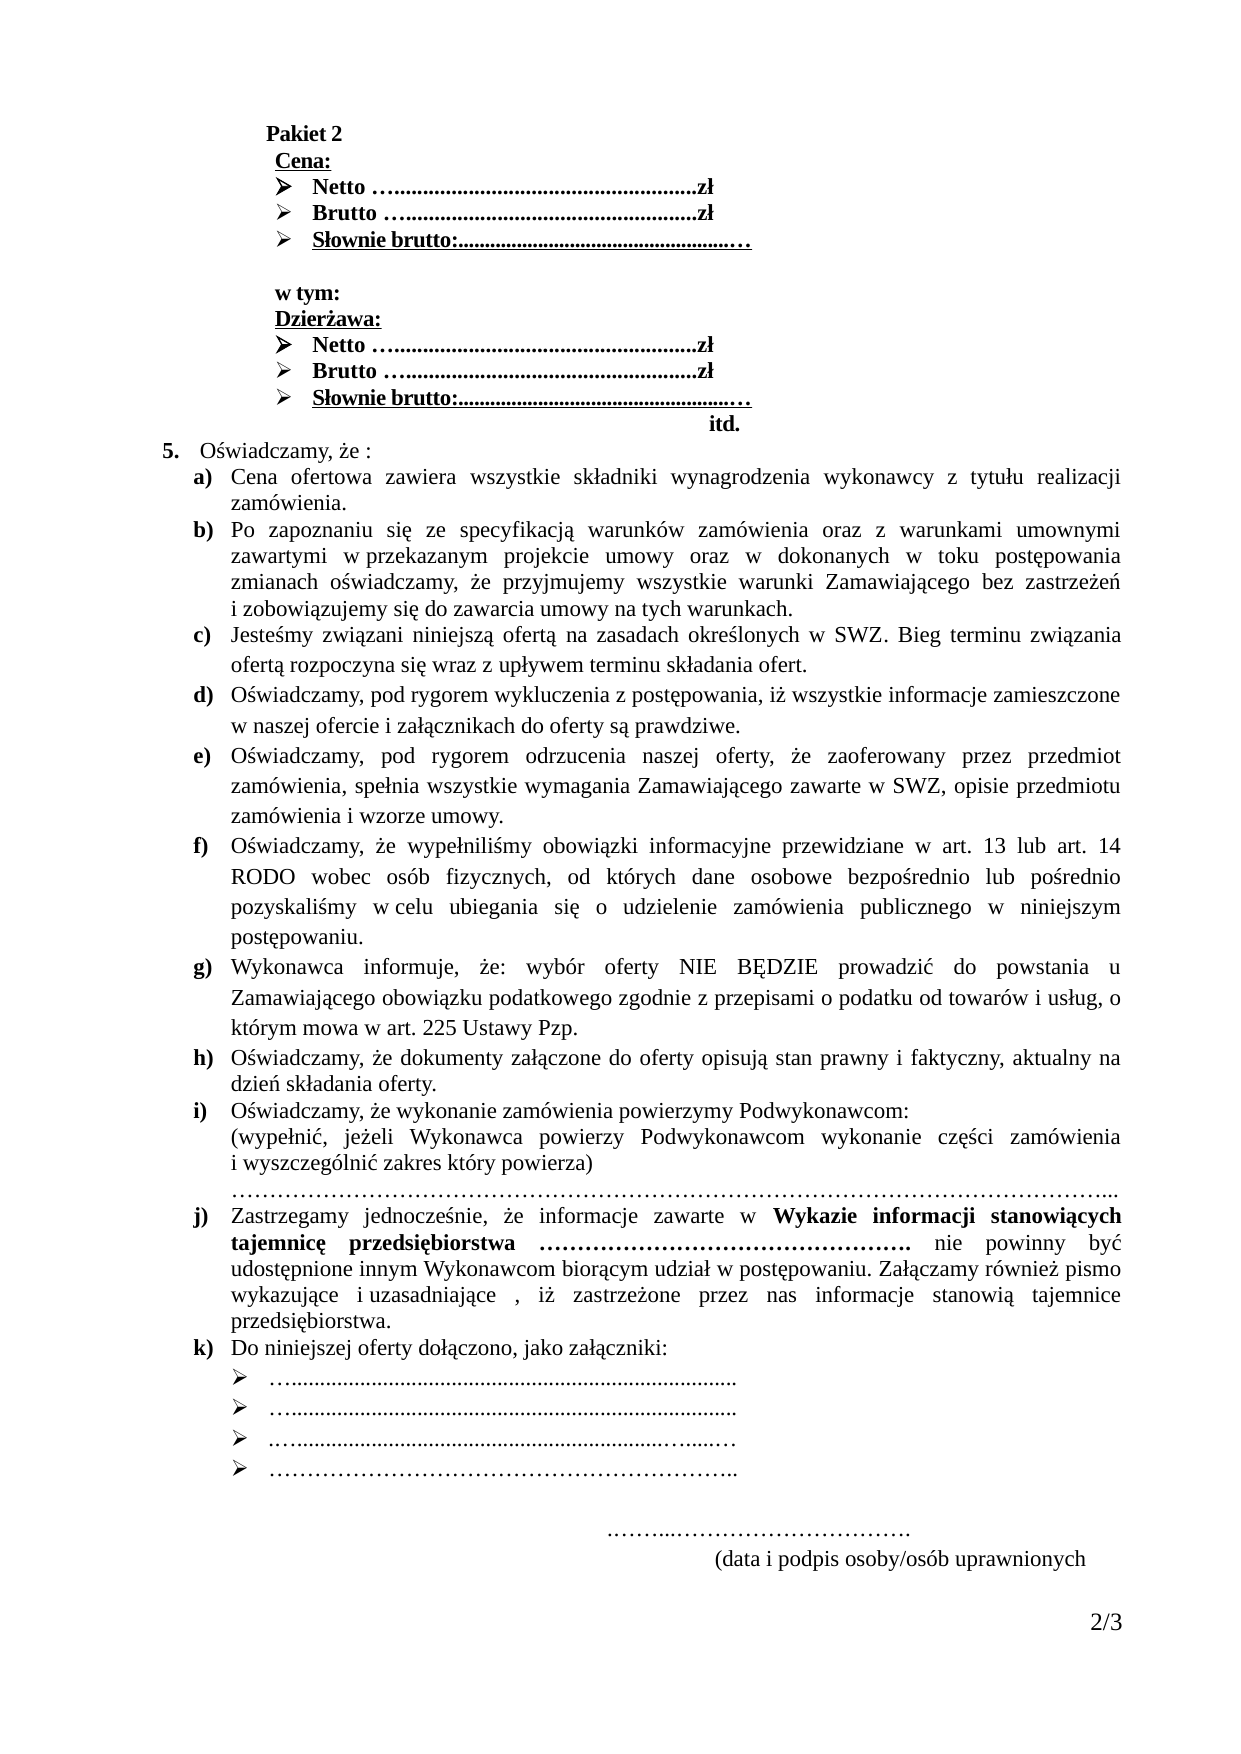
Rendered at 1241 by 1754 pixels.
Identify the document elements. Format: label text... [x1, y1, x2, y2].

list w tym: [237, 278, 1122, 305]
list Słownie brutto:...................................................… [274, 226, 1122, 252]
list Netto ….....................................................zł [274, 331, 1122, 358]
list Po zapoznaniu się ze specyfikacją warunków zamówienia oraz z warunkami umownymi zawartymi w przekazanym projekcie umowy oraz w dokonanych w toku postępowania zmianach oświadczamy, że przyjmujemy wszystkie warunki Zamawiającego bez zastrzeżeń i zobowiązujemy się do zawarcia umowy na tych warunkach. [193, 516, 1122, 621]
list Zastrzegamy jednocześnie, że informacje zawarte w Wykazie informacji stanowiących tajemnicę przedsiębiorstwa …………………………………………. nie powinny być udostępnione innym Wykonawcom biorącym udział w postępowaniu. Załączamy również pismo wykazujące i uzasadniające , iż zastrzeżone przez nas informacje stanowią tajemnice przedsiębiorstwa. [193, 1202, 1122, 1334]
text itd. [118, 410, 1122, 437]
list .…................................................................….....… [231, 1424, 1122, 1451]
list Dzierżawa: [237, 305, 1122, 331]
list .……...…………………………. [493, 1515, 1122, 1542]
list ……………………………………………………………………………………………………... [193, 1176, 1122, 1202]
list (wypełnić, jeżeli Wykonawca powierzy Podwykonawcom wykonanie części zamówienia i wyszczególnić zakres który powierza) [193, 1123, 1122, 1176]
list Netto ….....................................................zł [274, 173, 1122, 199]
list Brutto …...................................................zł [274, 199, 1122, 226]
list Wykonawca informuje, że: wybór oferty NIE BĘDZIE prowadzić do powstania u Zamawiającego obowiązku podatkowego zgodnie z przepisami o podatku od towarów i usług, o którym mowa w art. 225 Ustawy Pzp. [193, 953, 1122, 1040]
list Brutto …...................................................zł [274, 358, 1122, 384]
list Oświadczamy, pod rygorem wykluczenia z postępowania, iż wszystkie informacje zamieszczone w naszej ofercie i załącznikach do oferty są prawdziwe. [193, 682, 1122, 738]
list Oświadczamy, że wypełniliśmy obowiązki informacyjne przewidziane w art. 13 lub art. 14 RODO wobec osób fizycznych, od których dane osobowe bezpośrednio lub pośrednio pozyskaliśmy w celu ubiegania się o udzielenie zamówienia publicznego w niniejszym postępowaniu. [193, 833, 1122, 949]
list ….............................................................................. [231, 1394, 1122, 1421]
list (data i podpis osoby/osób uprawnionych [679, 1545, 1122, 1572]
list Do niniejszej oferty dołączono, jako załączniki: [193, 1334, 1122, 1360]
list Oświadczamy, że wykonanie zamówienia powierzymy Podwykonawcom: [193, 1097, 1122, 1123]
list Słownie brutto:...................................................… [274, 384, 1122, 410]
list Cena: [237, 147, 1122, 173]
list Oświadczamy, że : [162, 437, 1122, 463]
list …………………………………………………….. [231, 1455, 1122, 1481]
list Cena ofertowa zawiera wszystkie składniki wynagrodzenia wykonawcy z tytułu realizacji zamówienia. [193, 463, 1122, 516]
list Jesteśmy związani niniejszą ofertą na zasadach określonych w SWZ. Bieg terminu związania ofertą rozpoczyna się wraz z upływem terminu składania ofert. [193, 621, 1122, 678]
text Pakiet 2 [118, 120, 1122, 147]
list Oświadczamy, pod rygorem odrzucenia naszej oferty, że zaoferowany przez przedmiot zamówienia, spełnia wszystkie wymagania Zamawiającego zawarte w SWZ, opisie przedmiotu zamówienia i wzorze umowy. [193, 742, 1122, 829]
list Oświadczamy, że dokumenty załączone do oferty opisują stan prawny i faktyczny, aktualny na dzień składania oferty. [193, 1044, 1122, 1097]
list ….............................................................................. [231, 1364, 1122, 1391]
